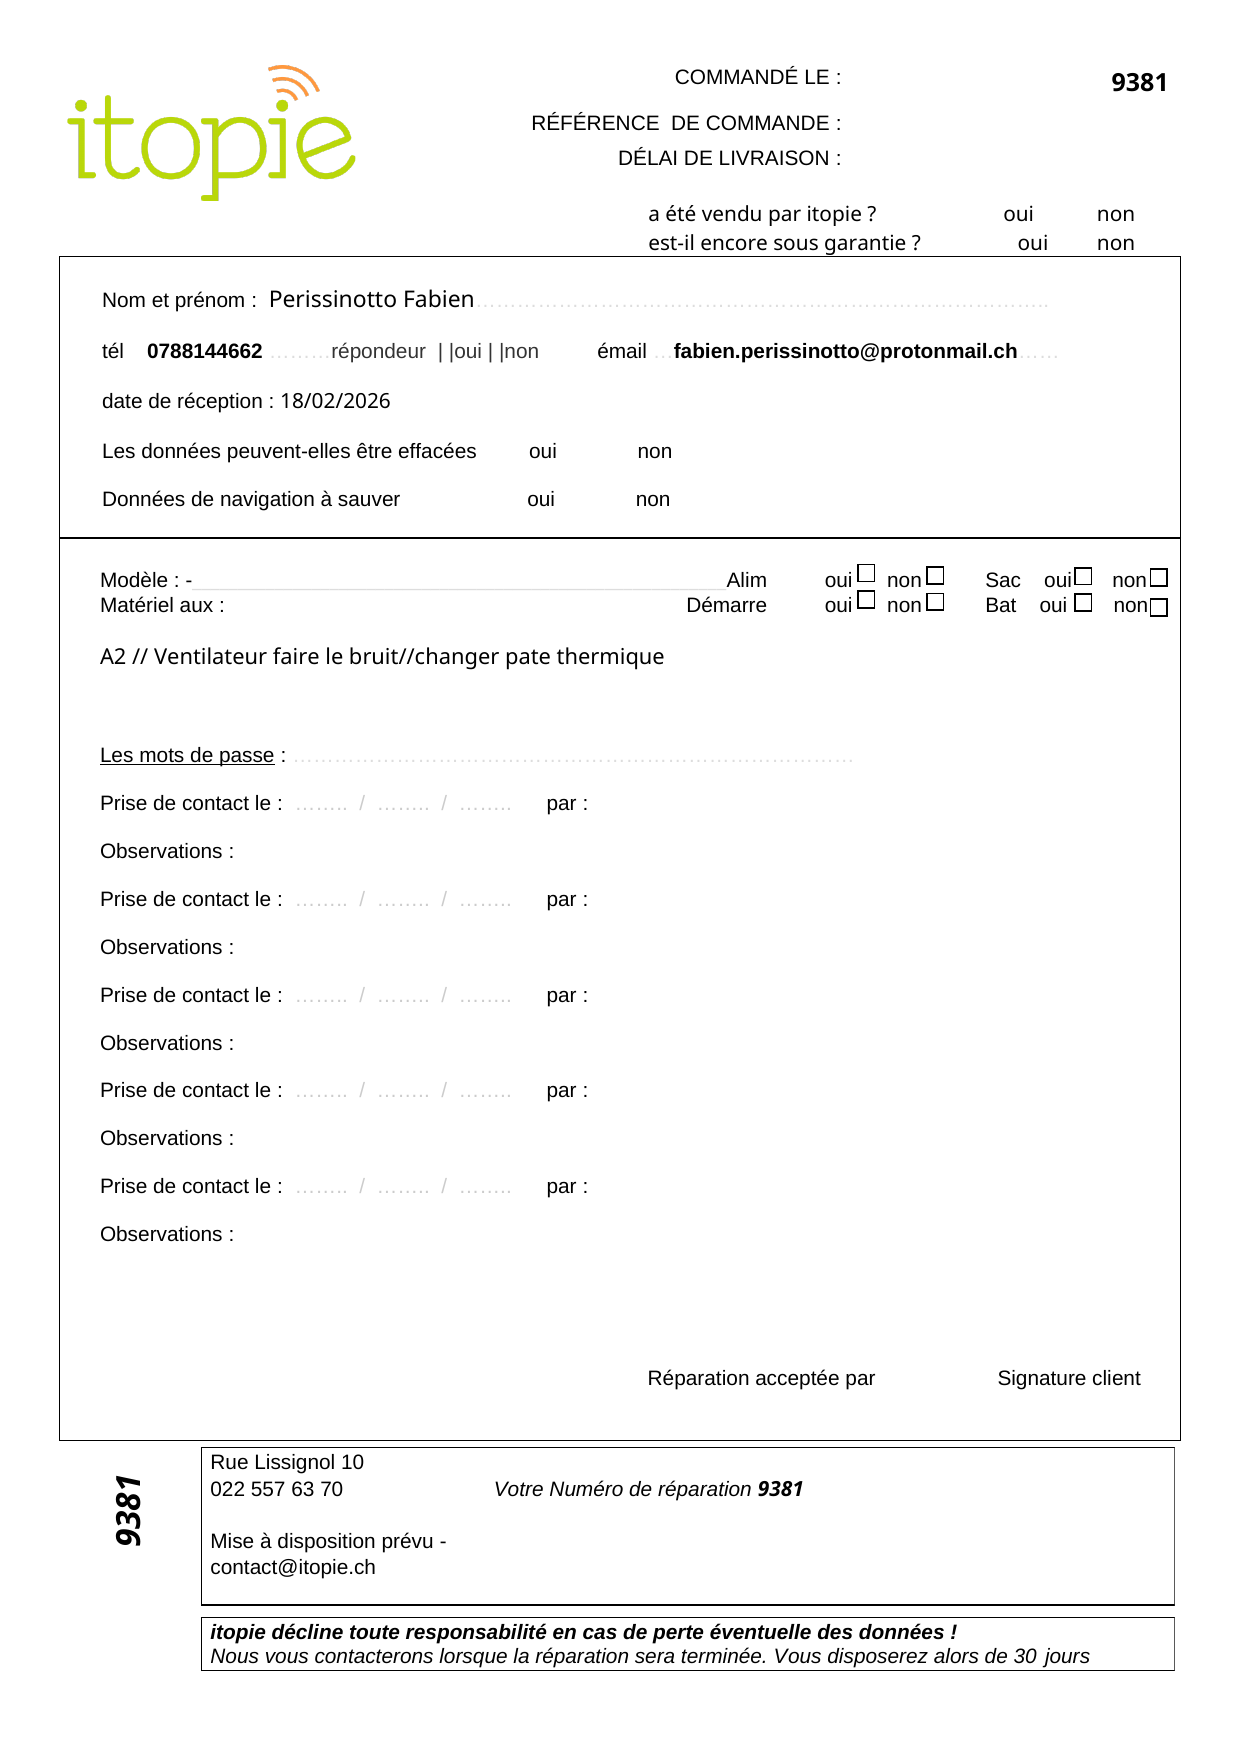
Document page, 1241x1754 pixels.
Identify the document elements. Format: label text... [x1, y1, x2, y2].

text Prise de contact le : …….. / …….. / …….. par : [60, 1171, 1180, 1198]
table_header COMMANDÉ LE : [490, 59, 847, 104]
text Observations : [60, 1123, 1180, 1150]
table_header 9381 [847, 59, 1180, 104]
text Observations : [60, 1027, 1180, 1054]
text Matériel aux : Démarre oui non Bat oui non [60, 590, 1180, 617]
picture [67, 65, 356, 201]
text a été vendu par itopie ? oui non [59, 199, 1181, 228]
table_cell [847, 140, 1180, 175]
text Les mots de passe : ……………………………………………………………………… [60, 740, 1180, 767]
text Modèle : - Alim oui non Sac oui non [60, 562, 856, 590]
table_cell DÉLAI DE LIVRAISON : [490, 140, 847, 175]
text Prise de contact le : …….. / …….. / …….. par : [60, 883, 1180, 911]
text Données de navigation à sauver oui non [60, 484, 1180, 511]
text Les données peuvent-elles être effacées oui non [60, 436, 1180, 463]
text Nom et prénom : Perissinotto Fabien……………………………………………………………………….. [60, 280, 1180, 314]
text Observations : [60, 931, 1180, 958]
text Prise de contact le : …….. / …….. / …….. par : [60, 979, 1180, 1006]
table_cell RÉFÉRENCE DE COMMANDE : [490, 105, 847, 140]
text Modèle : - Alim oui non Sac oui non [879, 562, 925, 590]
text Prise de contact le : …….. / …….. / …….. par : [60, 1075, 1180, 1102]
text date de réception : 18/02/2026 [60, 383, 1180, 415]
text tél 0788144662 ………répondeur | |oui | |non émail …fabien.perissinotto@protonmail.ch…… [60, 335, 1180, 362]
text Modèle : - Alim oui non Sac oui non [948, 562, 1180, 590]
text est-il encore sous garantie ? oui non [59, 228, 1181, 256]
table_header Rue Lissignol 10 022 557 63 70 Votre Numéro de réparation 9381 Mise à disposition prévu - contact@itopie.ch [195, 1441, 1180, 1611]
text Réparation acceptée par Signature client [60, 1363, 1180, 1390]
table_cell itopie décline toute responsabilité en cas de perte éventuelle des données ! Nous vous contacterons lorsque la réparation sera terminée. Vous disposerez alors de 30 jours [195, 1611, 1180, 1677]
text A2 // Ventilateur faire le bruit//changer pate thermique [60, 638, 1180, 671]
text Observations : [60, 836, 1180, 863]
table_header 9381 [59, 1441, 195, 1677]
text Observations : [60, 1219, 1180, 1246]
table_cell [847, 105, 1180, 140]
text Prise de contact le : …….. / …….. / …….. par : [60, 788, 1180, 815]
